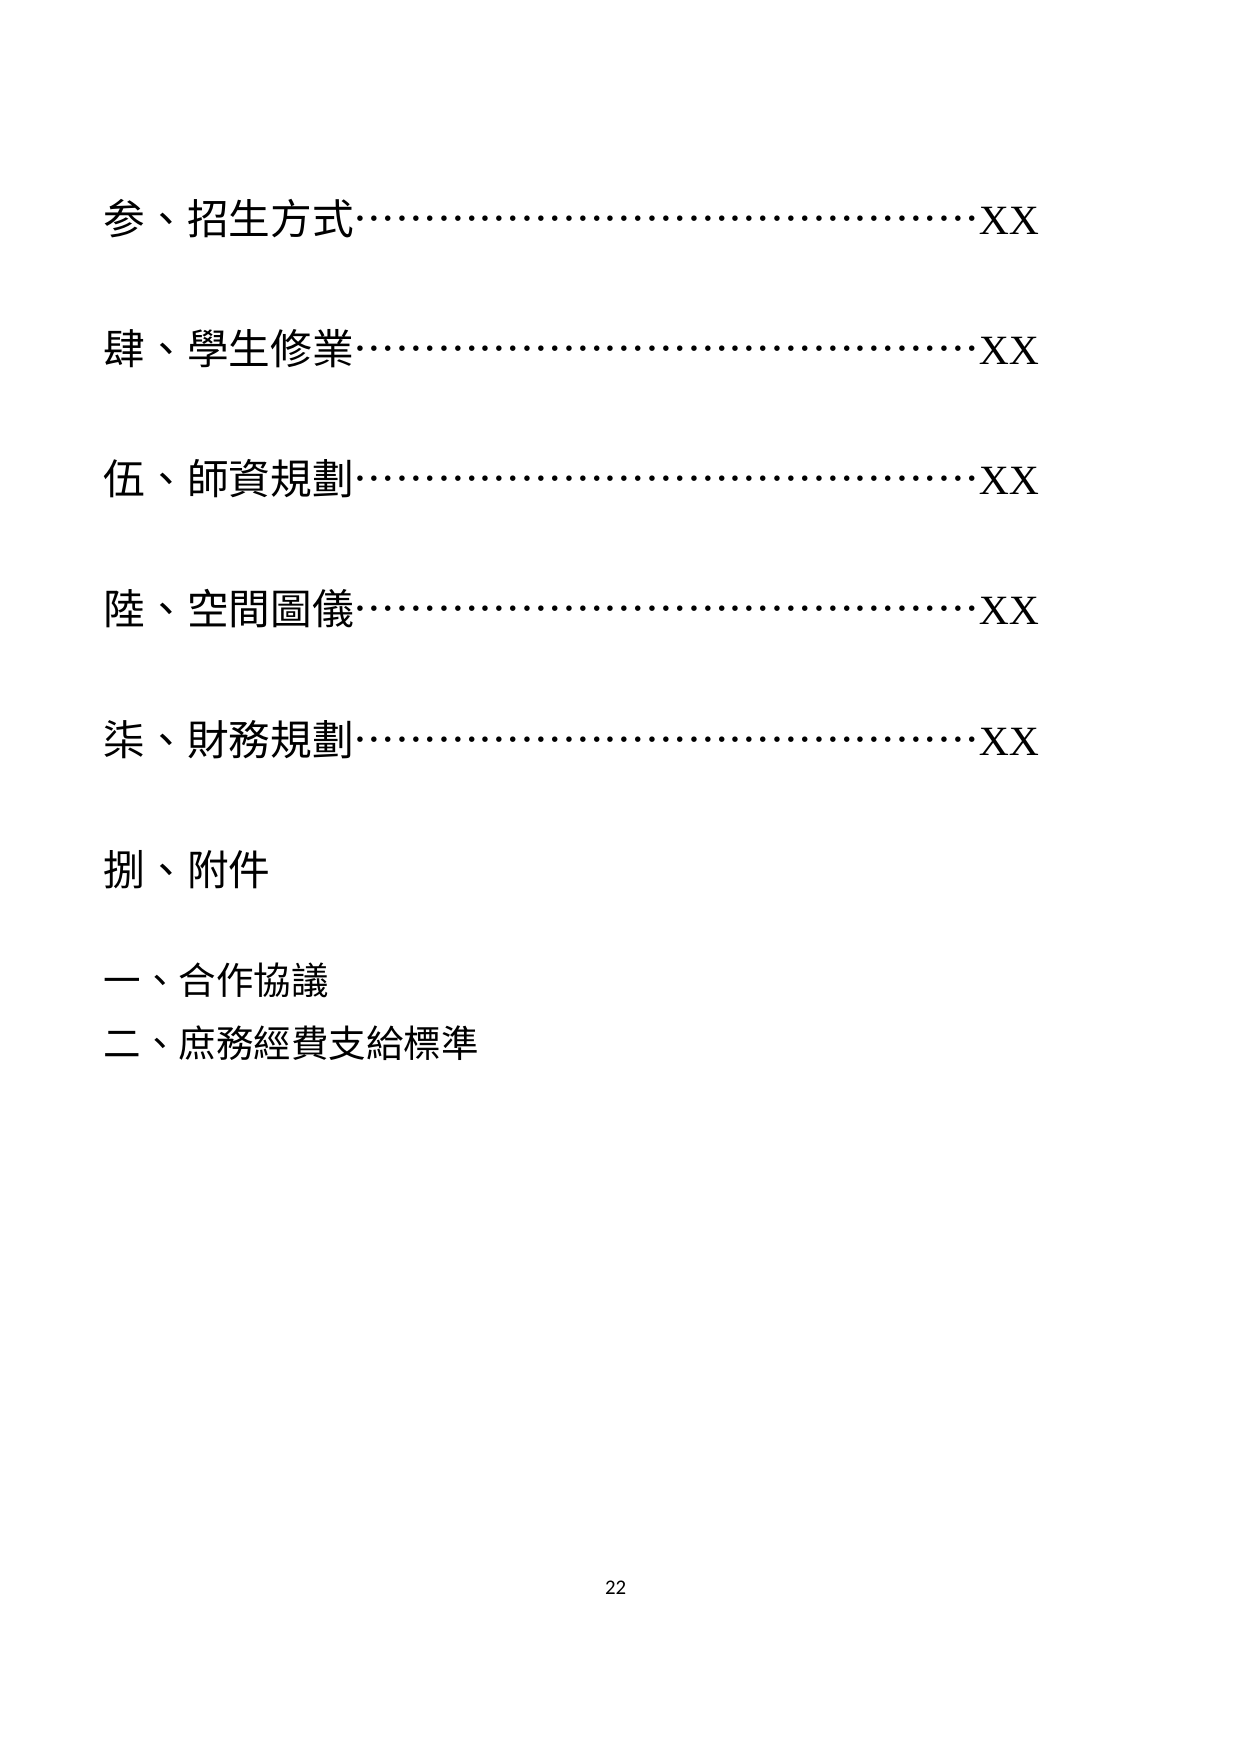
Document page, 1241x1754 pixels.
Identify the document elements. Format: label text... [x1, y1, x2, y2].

text 伍、師資規劃………………………………………XX [103, 435, 1128, 497]
text 一、合作協議 [103, 937, 1128, 999]
text 陸、空間圖儀………………………………………XX [103, 565, 1128, 627]
text 二、庶務經費支給標準 [103, 999, 1128, 1062]
text 参、招生方式………………………………………XX [103, 175, 1128, 237]
text 柒、財務規劃………………………………………XX [103, 695, 1128, 758]
text 捌、附件 [103, 825, 1128, 888]
text 肆、學生修業………………………………………XX [103, 305, 1128, 367]
